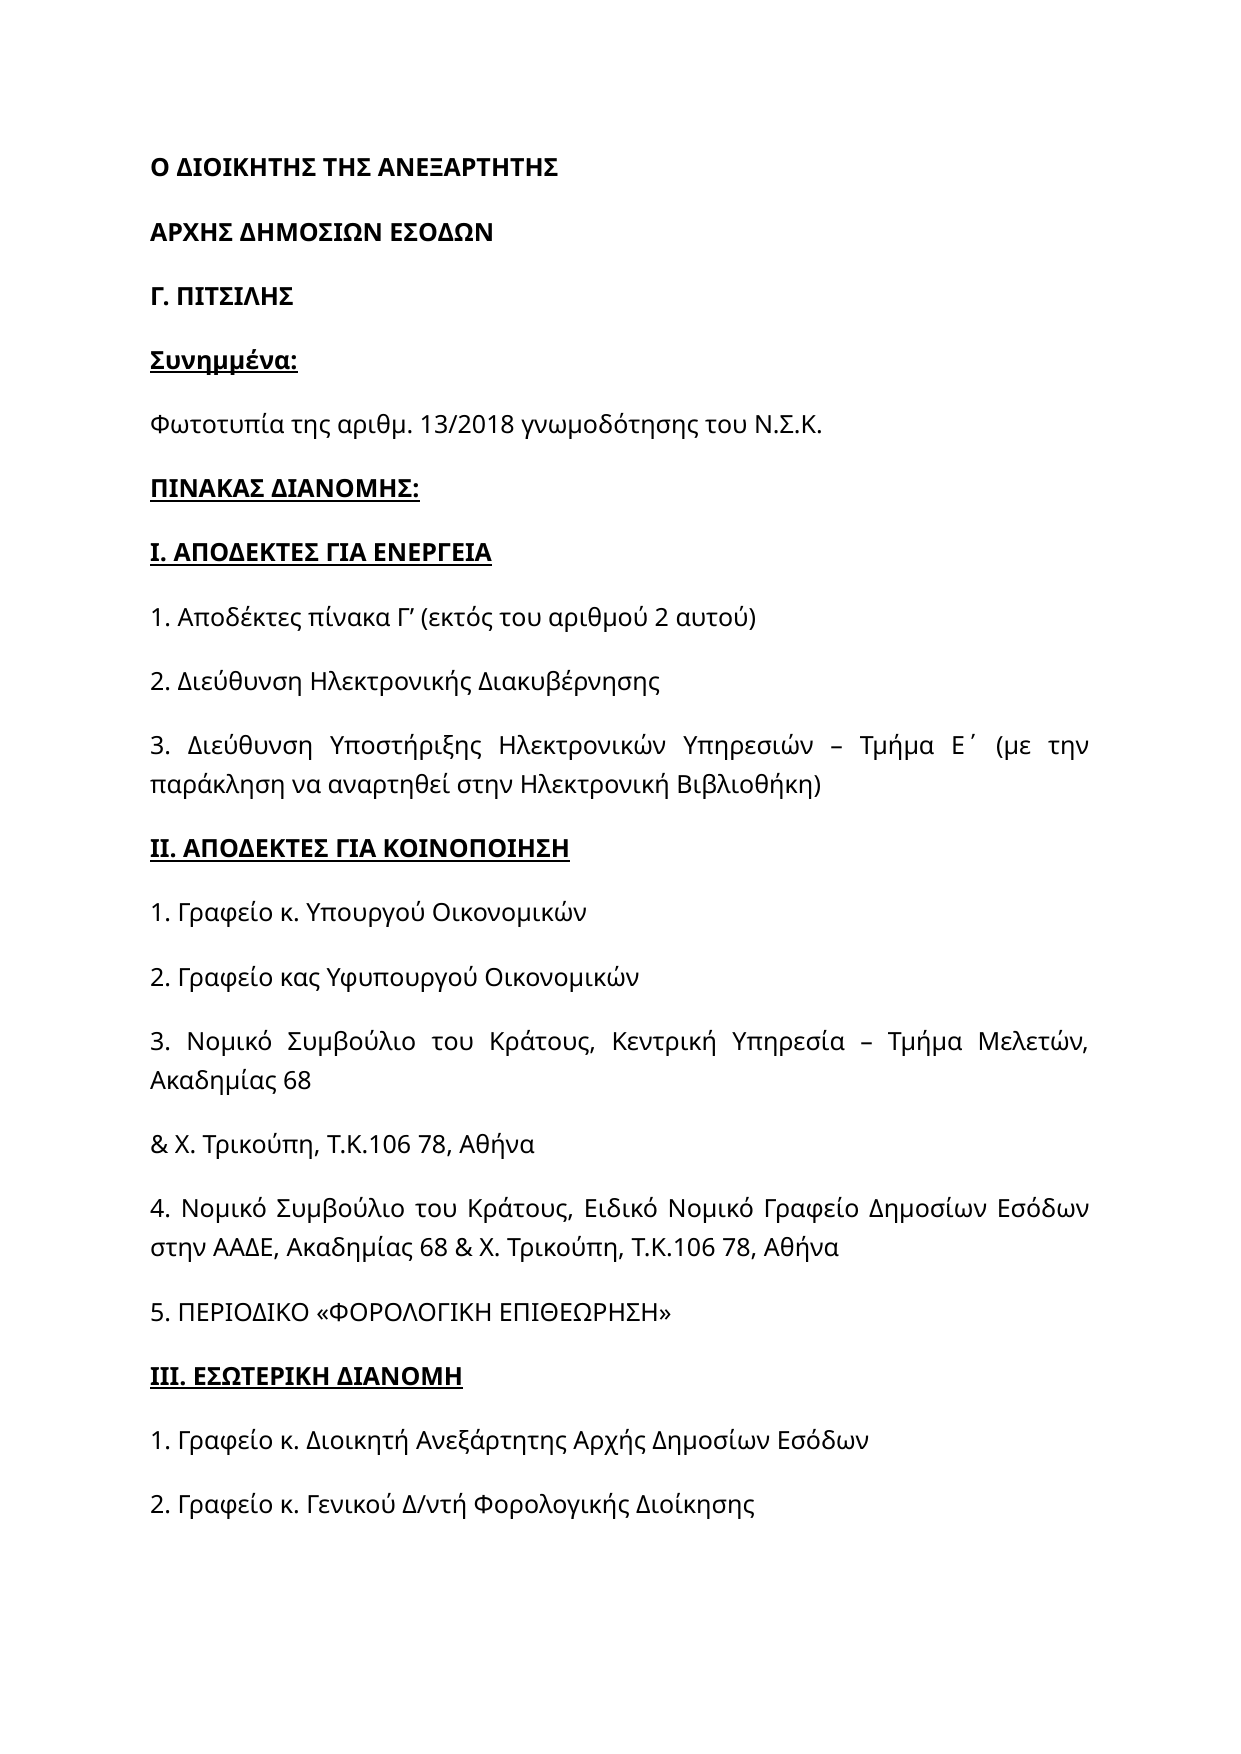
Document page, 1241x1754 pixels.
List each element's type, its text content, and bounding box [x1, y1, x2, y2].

text 2. Γραφείο κ. Γενικού Δ/ντή Φορολογικής Διοίκησης [150, 1487, 1090, 1521]
text Ι. ΑΠΟΔΕΚΤΕΣ ΓΙΑ ΕΝΕΡΓΕΙΑ [150, 535, 1090, 569]
text 2. Διεύθυνση Ηλεκτρονικής Διακυβέρνησης [150, 663, 1090, 697]
text Γ. ΠΙΤΣΙΛΗΣ [150, 278, 1090, 312]
text 4. Νομικό Συμβούλιο του Κράτους, Ειδικό Νομικό Γραφείο Δημοσίων Εσόδων στην ΑΑΔΕ, Ακαδημίας 68 & Χ. Τρικούπη, Τ.Κ.106 78, Αθήνα [150, 1191, 1090, 1264]
text ΙΙ. ΑΠΟΔΕΚΤΕΣ ΓΙΑ ΚΟΙΝΟΠΟΙΗΣΗ [150, 831, 1090, 865]
text 1. Γραφείο κ. Διοικητή Ανεξάρτητης Αρχής Δημοσίων Εσόδων [150, 1422, 1090, 1457]
text 5. ΠΕΡΙΟΔΙΚΟ «ΦΟΡΟΛΟΓΙΚΗ ΕΠΙΘΕΩΡΗΣΗ» [150, 1294, 1090, 1328]
text & Χ. Τρικούπη, Τ.Κ.106 78, Αθήνα [150, 1127, 1090, 1161]
text 2. Γραφείο κας Υφυπουργού Οικονομικών [150, 959, 1090, 993]
text Φωτοτυπία της αριθμ. 13/2018 γνωμοδότησης του Ν.Σ.Κ. [150, 407, 1090, 441]
text ΠΙΝΑΚΑΣ ΔΙΑΝΟΜΗΣ: [150, 471, 1090, 505]
text ΙΙΙ. ΕΣΩΤΕΡΙΚΗ ΔΙΑΝΟΜΗ [150, 1358, 1090, 1392]
text 1. Αποδέκτες πίνακα Γ’ (εκτός του αριθμού 2 αυτού) [150, 599, 1090, 633]
text 3. Νομικό Συμβούλιο του Κράτους, Κεντρική Υπηρεσία – Τμήμα Μελετών, Ακαδημίας 68 [150, 1023, 1090, 1097]
text Συνημμένα: [150, 342, 1090, 377]
text 1. Γραφείο κ. Υπουργού Οικονομικών [150, 895, 1090, 929]
text 3. Διεύθυνση Υποστήριξης Ηλεκτρονικών Υπηρεσιών – Τμήμα Ε΄ (με την παράκληση να αναρτηθεί στην Ηλεκτρονική Βιβλιοθήκη) [150, 727, 1090, 801]
text Ο ΔΙΟΙΚΗΤΗΣ ΤΗΣ ΑΝΕΞΑΡΤΗΤΗΣ [150, 150, 1090, 184]
text ΑΡΧΗΣ ΔΗΜΟΣΙΩΝ ΕΣΟΔΩΝ [150, 214, 1090, 248]
